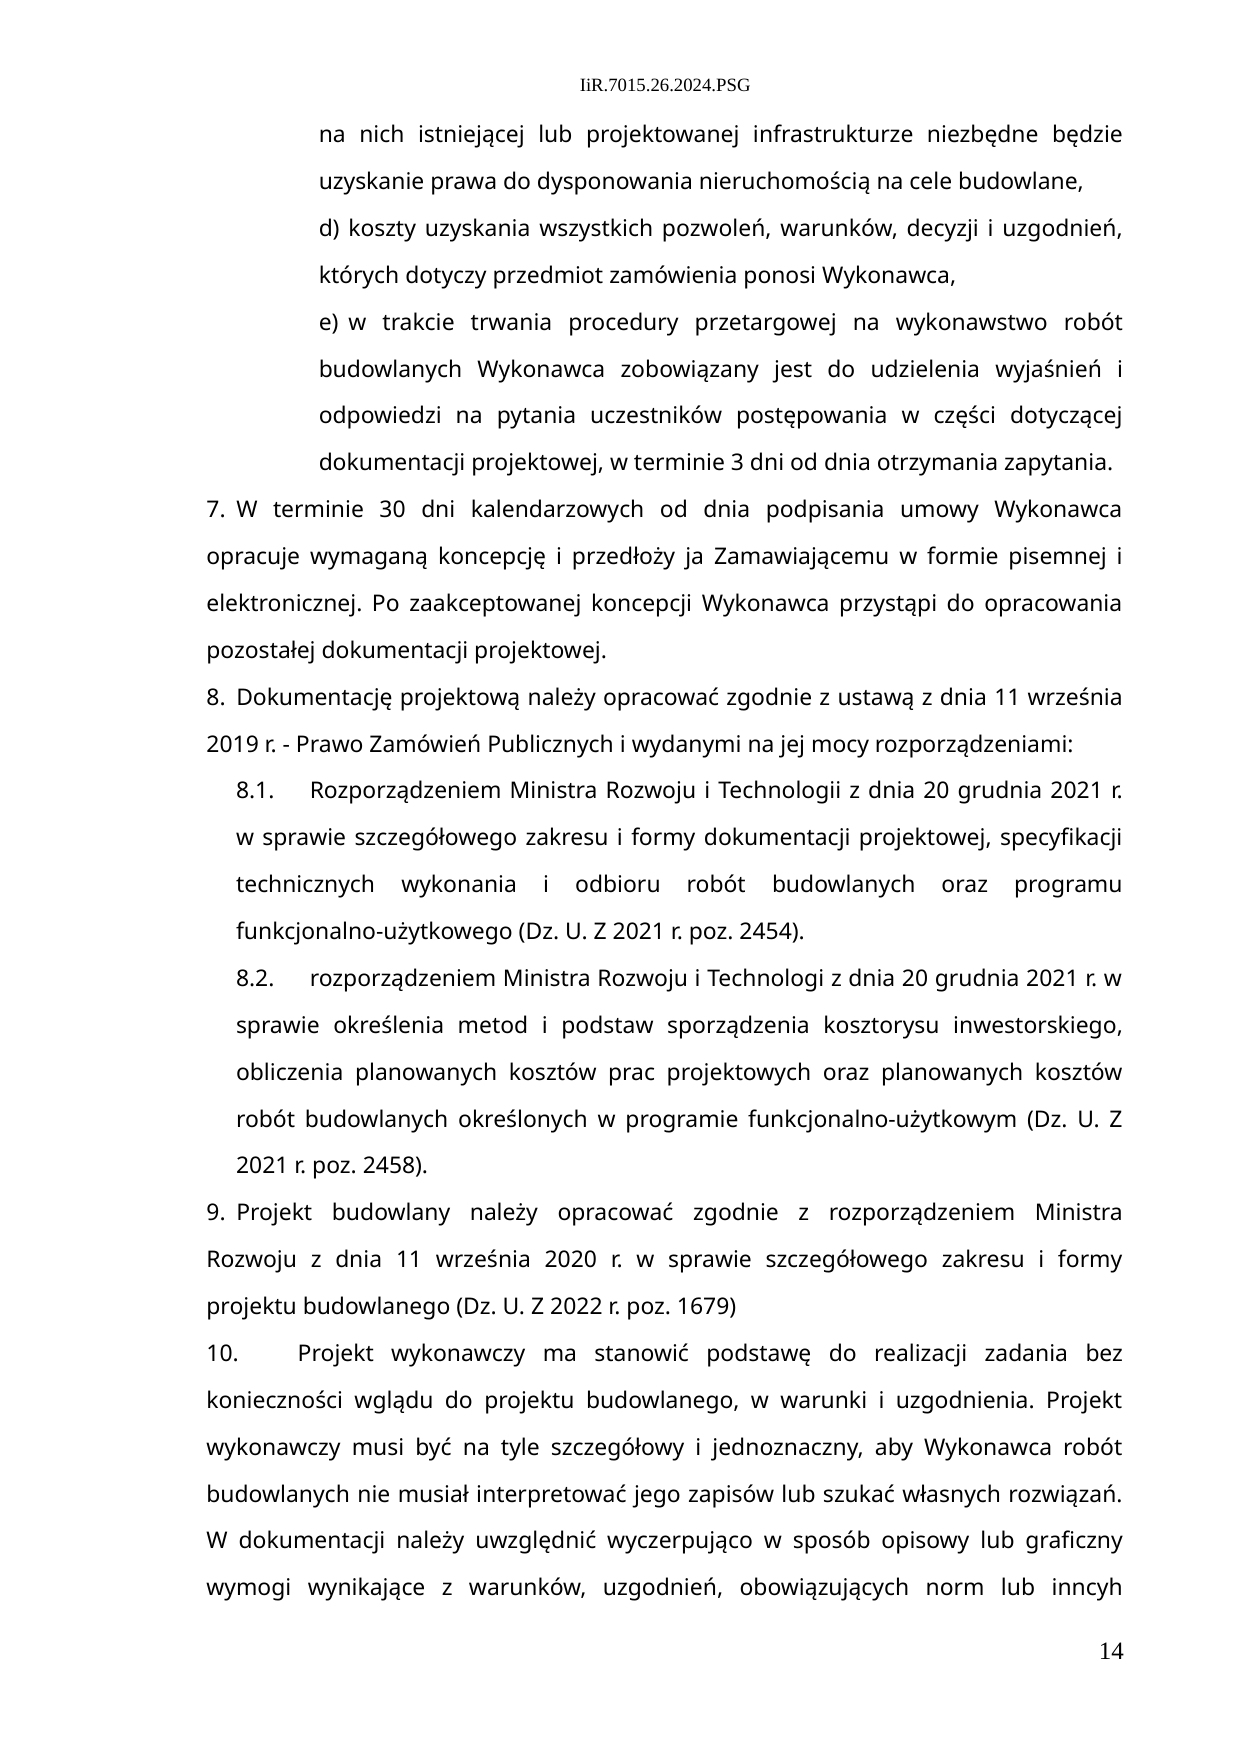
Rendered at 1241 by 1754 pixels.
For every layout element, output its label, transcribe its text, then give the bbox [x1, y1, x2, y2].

list w trakcie trwania procedury przetargowej na wykonawstwo robót budowlanych Wykonawca zobowiązany jest do udzielenia wyjaśnień i odpowiedzi na pytania uczestników postępowania w części dotyczącej dokumentacji projektowej, w terminie 3 dni od dnia otrzymania zapytania. [318, 306, 1123, 477]
list koszty uzyskania wszystkich pozwoleń, warunków, decyzji i uzgodnień, których dotyczy przedmiot zamówienia ponosi Wykonawca, [318, 212, 1123, 290]
list na nich istniejącej lub projektowanej infrastrukturze niezbędne będzie uzyskanie prawa do dysponowania nieruchomością na cele budowlane, [318, 118, 1123, 196]
list Projekt wykonawczy ma stanowić podstawę do realizacji zadania bez konieczności wglądu do projektu budowlanego, w warunki i uzgodnienia. Projekt wykonawczy musi być na tyle szczegółowy i jednoznaczny, aby Wykonawca robót budowlanych nie musiał interpretować jego zapisów lub szukać własnych rozwiązań. W dokumentacji należy uwzględnić wyczerpująco w sposób opisowy lub graficzny wymogi wynikające z warunków, uzgodnień, obowiązujących norm lub inncyh [206, 1337, 1123, 1602]
list rozporządzeniem Ministra Rozwoju i Technologi z dnia 20 grudnia 2021 r. w sprawie określenia metod i podstaw sporządzenia kosztorysu inwestorskiego, obliczenia planowanych kosztów prac projektowych oraz planowanych kosztów robót budowlanych określonych w programie funkcjonalno-użytkowym (Dz. U. Z 2021 r. poz. 2458). [236, 962, 1123, 1181]
list Projekt budowlany należy opracować zgodnie z rozporządzeniem Ministra Rozwoju z dnia 11 września 2020 r. w sprawie szczegółowego zakresu i formy projektu budowlanego (Dz. U. Z 2022 r. poz. 1679) [206, 1196, 1123, 1321]
list Rozporządzeniem Ministra Rozwoju i Technologii z dnia 20 grudnia 2021 r. w sprawie szczegółowego zakresu i formy dokumentacji projektowej, specyfikacji technicznych wykonania i odbioru robót budowlanych oraz programu funkcjonalno-użytkowego (Dz. U. Z 2021 r. poz. 2454). [236, 774, 1123, 946]
list W terminie 30 dni kalendarzowych od dnia podpisania umowy Wykonawca opracuje wymaganą koncepcję i przedłoży ja Zamawiającemu w formie pisemnej i elektronicznej. Po zaakceptowanej koncepcji Wykonawca przystąpi do opracowania pozostałej dokumentacji projektowej. [206, 493, 1123, 665]
list Dokumentację projektową należy opracować zgodnie z ustawą z dnia 11 września 2019 r. - Prawo Zamówień Publicznych i wydanymi na jej mocy rozporządzeniami: [206, 681, 1123, 759]
